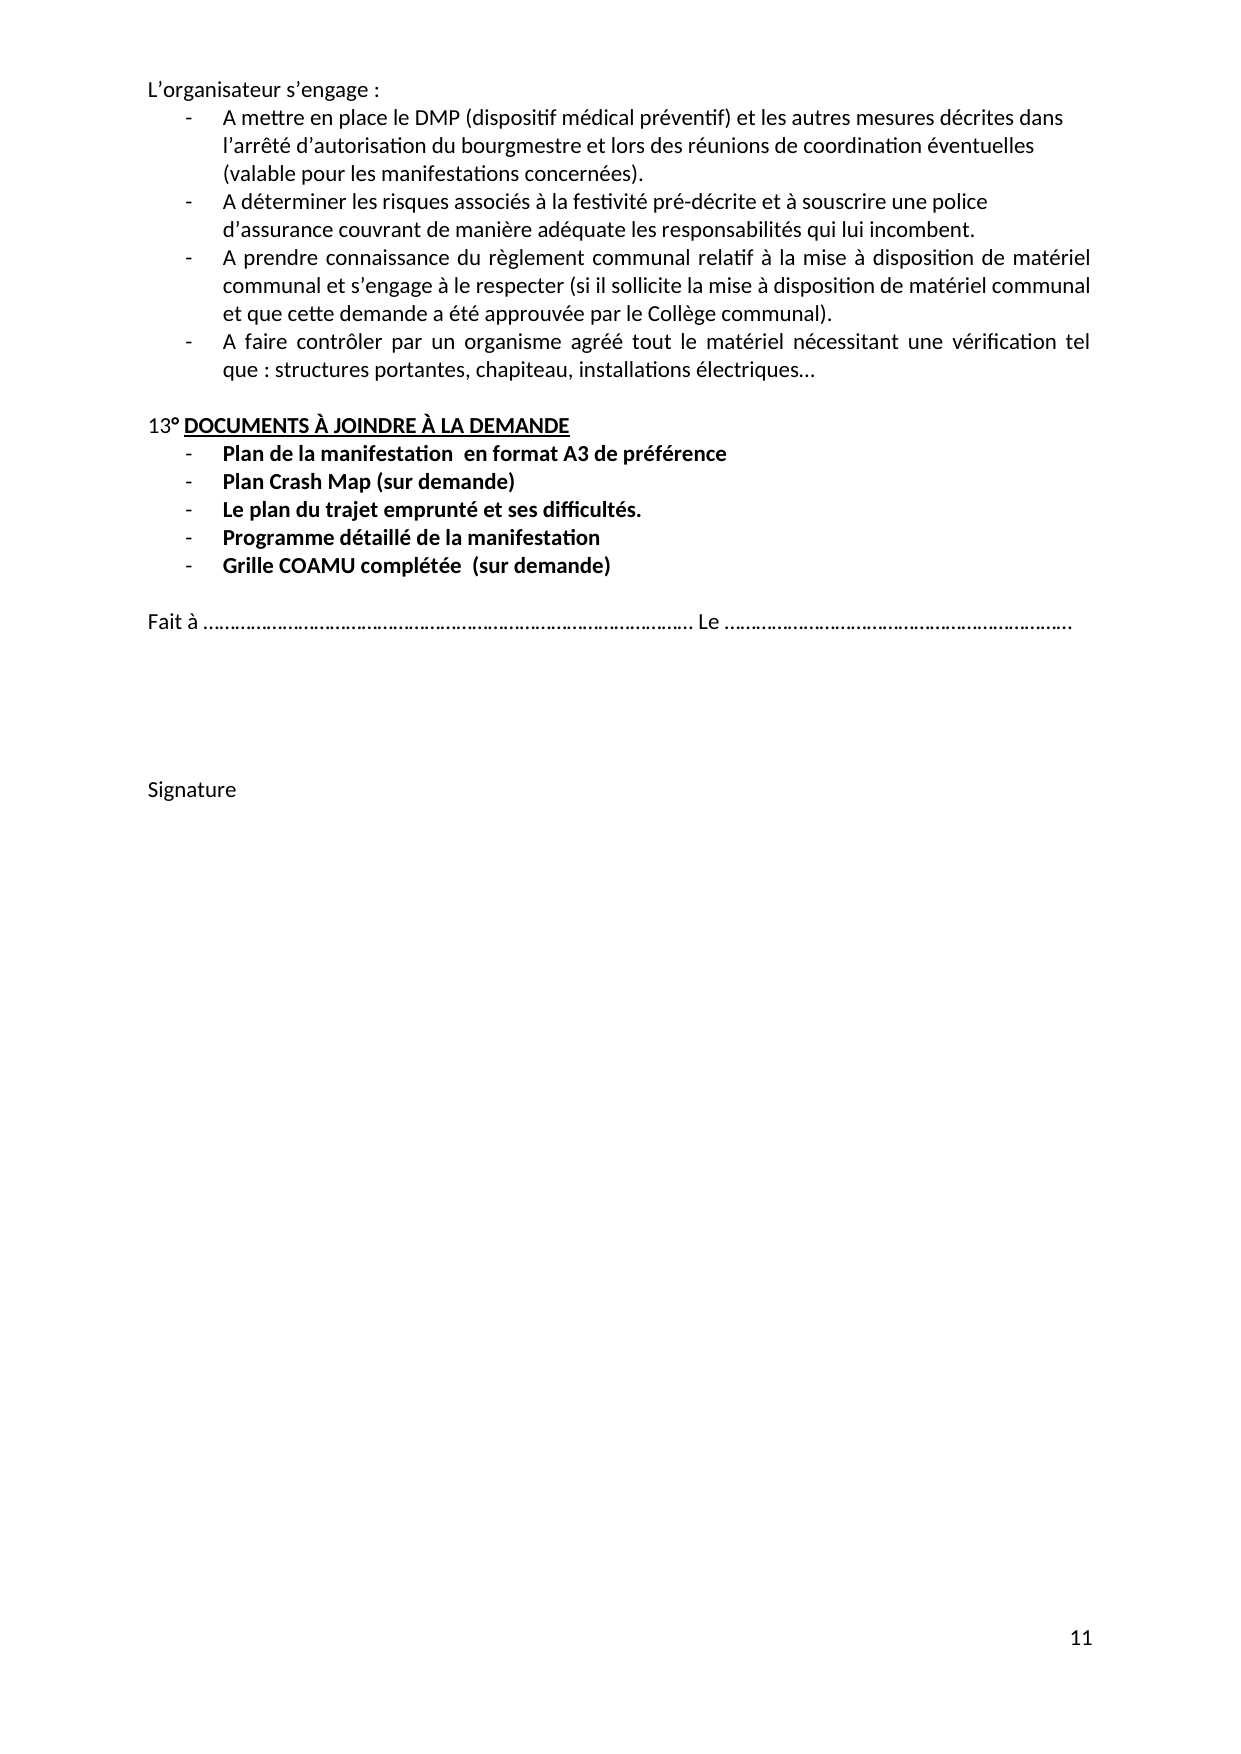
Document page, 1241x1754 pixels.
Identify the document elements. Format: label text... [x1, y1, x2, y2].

text Signature [148, 776, 1092, 803]
list A faire contrôler par un organisme agréé tout le matériel nécessitant une vérification tel que : structures portantes, chapiteau, installations électriques… [185, 327, 1092, 383]
list Le plan du trajet emprunté et ses difficultés. [185, 495, 1092, 523]
list Plan Crash Map (sur demande) [185, 467, 1092, 495]
list Programme détaillé de la manifestation [185, 523, 1092, 551]
text Fait à ………………………………………………………………………………… Le ………………………………………………………… [148, 607, 1092, 635]
text L’organisateur s’engage : [148, 75, 1092, 103]
text 13° DOCUMENTS À JOINDRE À LA DEMANDE [148, 411, 1092, 439]
list Grille COAMU complétée (sur demande) [185, 551, 1092, 579]
list Plan de la manifestation en format A3 de préférence [185, 439, 1092, 467]
list A prendre connaissance du règlement communal relatif à la mise à disposition de matériel communal et s’engage à le respecter (si il sollicite la mise à disposition de matériel communal et que cette demande a été approuvée par le Collège communal). [185, 243, 1092, 327]
list A mettre en place le DMP (dispositif médical préventif) et les autres mesures décrites dans l’arrêté d’autorisation du bourgmestre et lors des réunions de coordination éventuelles (valable pour les manifestations concernées). [185, 103, 1092, 187]
list A déterminer les risques associés à la festivité pré-décrite et à souscrire une police d’assurance couvrant de manière adéquate les responsabilités qui lui incombent. [185, 187, 1092, 243]
